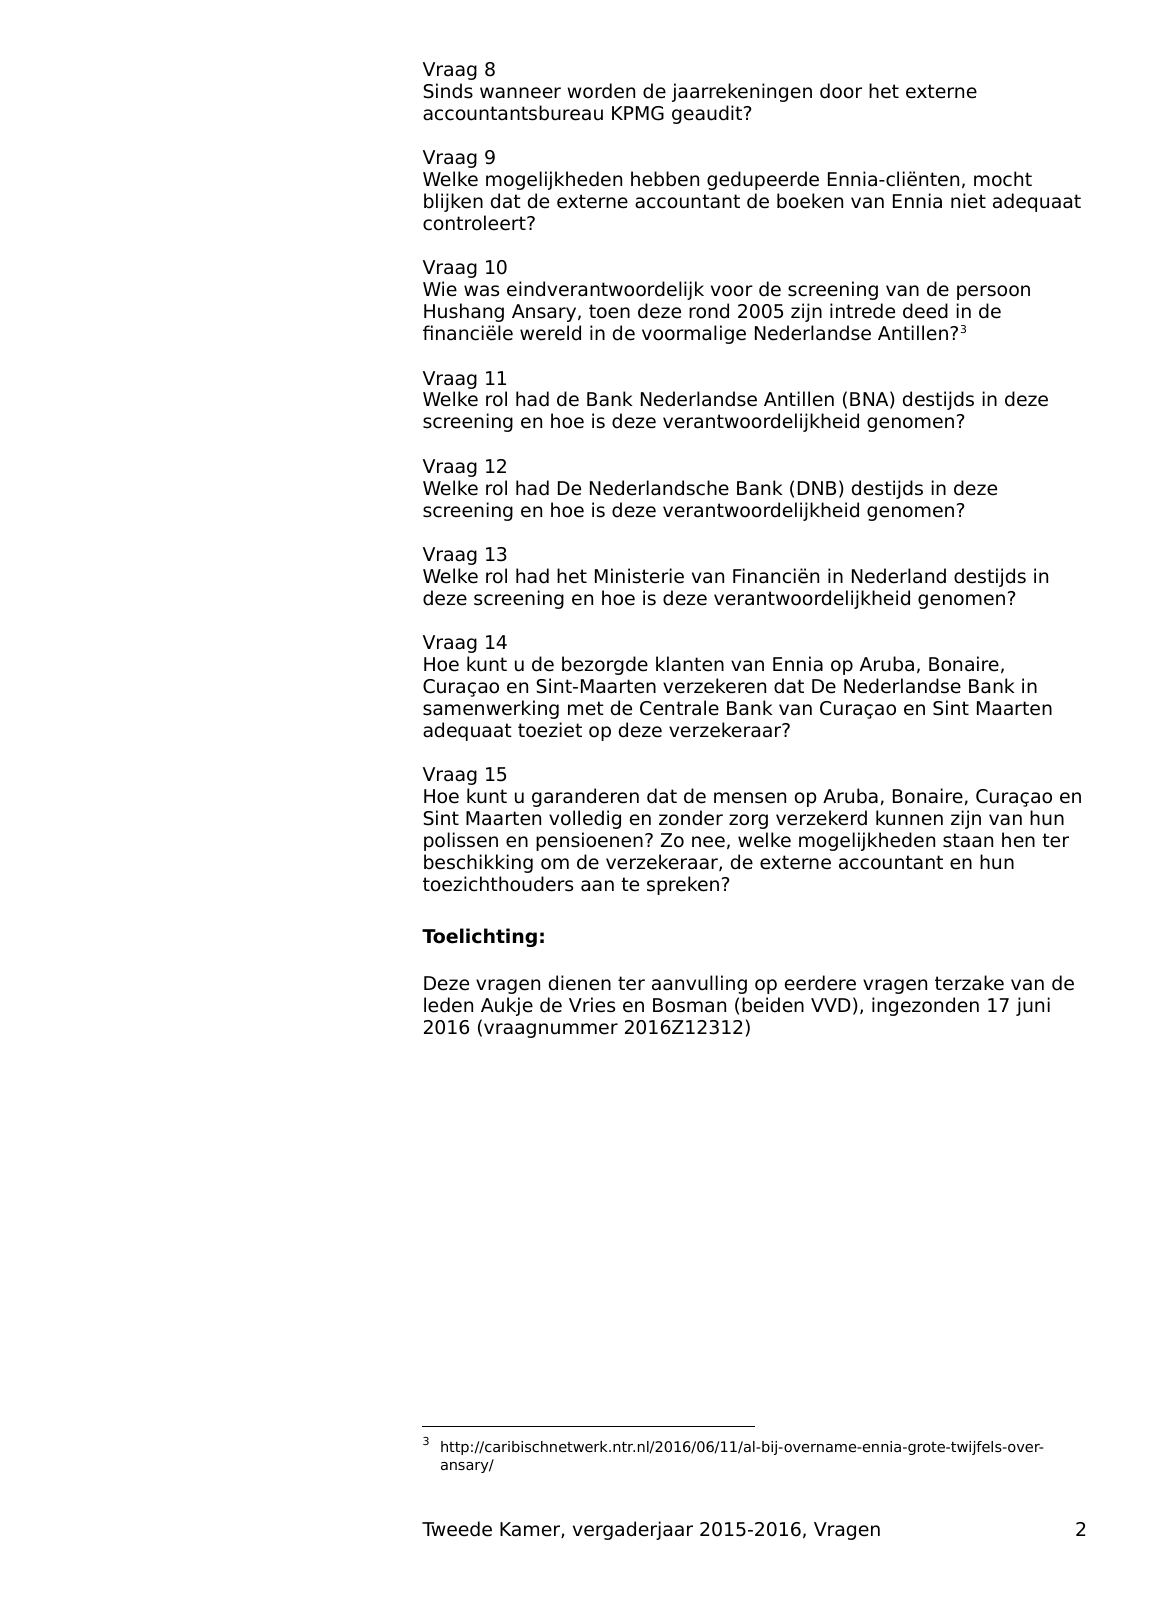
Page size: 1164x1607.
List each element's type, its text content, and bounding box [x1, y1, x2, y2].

text Vraag 8 [422, 59, 1087, 81]
text http://caribischnetwerk.ntr.nl/2016/06/11/al-bij-overname-ennia-grote-twijfels-over-ansary/ [422, 1435, 1087, 1474]
text Vraag 14 [422, 632, 1087, 654]
text Vraag 13 [422, 544, 1087, 566]
text Welke mogelijkheden hebben gedupeerde Ennia-cliënten, mocht blijken dat de externe accountant de boeken van Ennia niet adequaat controleert? [422, 169, 1087, 235]
text Welke rol had de Bank Nederlandse Antillen (BNA) destijds in deze screening en hoe is deze verantwoordelijkheid genomen? [422, 389, 1087, 433]
text Sinds wanneer worden de jaarrekeningen door het externe accountantsbureau KPMG geaudit? [422, 81, 1087, 125]
text Vraag 15 [422, 764, 1087, 786]
text Vraag 11 [422, 367, 1087, 389]
text Hoe kunt u garanderen dat de mensen op Aruba, Bonaire, Curaçao en Sint Maarten volledig en zonder zorg verzekerd kunnen zijn van hun polissen en pensioenen? Zo nee, welke mogelijkheden staan hen ter beschikking om de verzekeraar, de externe accountant en hun toezichthouders aan te spreken? [422, 786, 1087, 896]
text Welke rol had De Nederlandsche Bank (DNB) destijds in deze screening en hoe is deze verantwoordelijkheid genomen? [422, 477, 1087, 521]
text Welke rol had het Ministerie van Financiën in Nederland destijds in deze screening en hoe is deze verantwoordelijkheid genomen? [422, 566, 1087, 609]
text Vraag 12 [422, 456, 1087, 477]
text Hoe kunt u de bezorgde klanten van Ennia op Aruba, Bonaire, Curaçao en Sint-Maarten verzekeren dat De Nederlandse Bank in samenwerking met de Centrale Bank van Curaçao en Sint Maarten adequaat toeziet op deze verzekeraar? [422, 654, 1087, 742]
text Deze vragen dienen ter aanvulling op eerdere vragen terzake van de leden Aukje de Vries en Bosman (beiden VVD), ingezonden 17 juni 2016 (vraagnummer 2016Z12312) [422, 973, 1087, 1039]
text Wie was eindverantwoordelijk voor de screening van de persoon Hushang Ansary, toen deze rond 2005 zijn intrede deed in de financiële wereld in de voormalige Nederlandse Antillen? [422, 279, 1087, 345]
text Vraag 9 [422, 147, 1087, 169]
text Vraag 10 [422, 257, 1087, 279]
subtitle Toelichting: [422, 926, 1087, 948]
